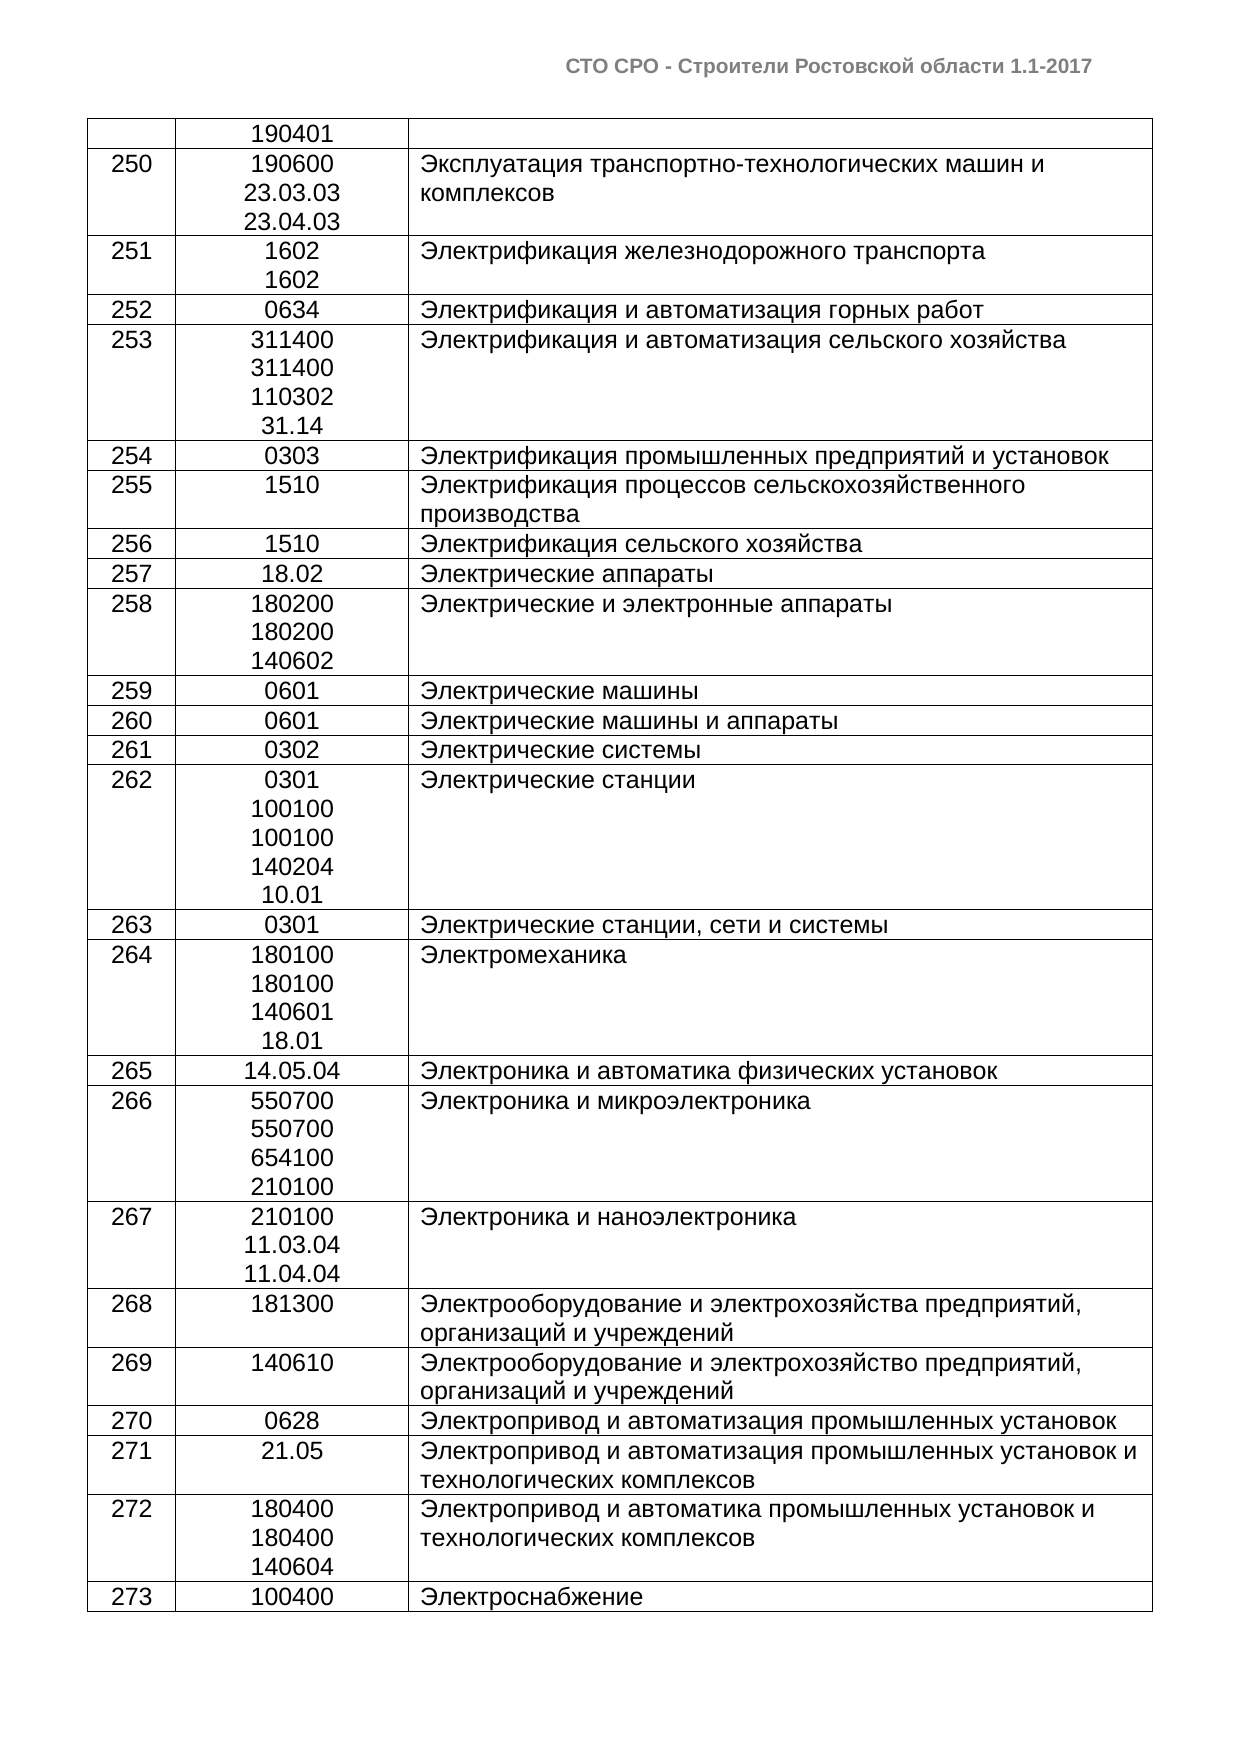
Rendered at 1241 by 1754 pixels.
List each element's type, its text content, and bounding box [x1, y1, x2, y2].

table_cell 21.05 [176, 1436, 408, 1493]
table_cell 269 [88, 1348, 175, 1405]
table_cell 250 [88, 149, 175, 235]
table_cell Электрификация промышленных предприятий и установок [409, 441, 1152, 469]
table_cell Электрические машины и аппараты [409, 706, 1152, 734]
table_cell Электрооборудование и электрохозяйства предприятий, организаций и учреждений [409, 1289, 1152, 1347]
table_cell 0628 [176, 1406, 408, 1435]
table_cell 272 [88, 1495, 175, 1581]
table_cell Электроника и наноэлектроника [409, 1202, 1152, 1288]
table_cell 257 [88, 559, 175, 588]
table_cell Электропривод и автоматизация промышленных установок и технологических комплексов [409, 1436, 1152, 1493]
table_cell 256 [88, 529, 175, 558]
table_cell 180100 180100 140601 18.01 [176, 940, 408, 1055]
table_cell Электрооборудование и электрохозяйство предприятий, организаций и учреждений [409, 1348, 1152, 1405]
table_cell Электрические машины [409, 676, 1152, 705]
table_cell 259 [88, 676, 175, 705]
table_cell 0601 [176, 676, 408, 705]
table_cell 0303 [176, 441, 408, 469]
table_cell Электрификация и автоматизация горных работ [409, 295, 1152, 324]
table_cell Электрификация процессов сельскохозяйственного производства [409, 471, 1152, 528]
table_cell 260 [88, 706, 175, 734]
table_cell Электрические станции, сети и системы [409, 910, 1152, 939]
table_cell 1602 1602 [176, 236, 408, 294]
table_cell 311400 311400 110302 31.14 [176, 325, 408, 440]
table_cell Электропривод и автоматизация промышленных установок [409, 1406, 1152, 1435]
table_cell Электрические системы [409, 736, 1152, 764]
table_cell Электрификация и автоматизация сельского хозяйства [409, 325, 1152, 440]
table_cell Электрические станции [409, 765, 1152, 909]
table_cell 264 [88, 940, 175, 1055]
table_cell Электрические аппараты [409, 559, 1152, 588]
table_cell Электроснабжение [409, 1582, 1152, 1611]
table_cell 0302 [176, 736, 408, 764]
table_cell 271 [88, 1436, 175, 1493]
table_cell 1510 [176, 471, 408, 528]
table_cell Электрификация железнодорожного транспорта [409, 236, 1152, 294]
table_cell [409, 119, 1152, 148]
table_cell 267 [88, 1202, 175, 1288]
table_cell 180400 180400 140604 [176, 1495, 408, 1581]
table_cell [88, 119, 175, 148]
table_cell 210100 11.03.04 11.04.04 [176, 1202, 408, 1288]
table_cell 255 [88, 471, 175, 528]
table_cell 100400 [176, 1582, 408, 1611]
table_cell Электроника и микроэлектроника [409, 1086, 1152, 1201]
table_cell Электромеханика [409, 940, 1152, 1055]
table_cell 140610 [176, 1348, 408, 1405]
table_cell 190600 23.03.03 23.04.03 [176, 149, 408, 235]
table_cell 268 [88, 1289, 175, 1347]
table_cell 0634 [176, 295, 408, 324]
table_cell 18.02 [176, 559, 408, 588]
table_cell 270 [88, 1406, 175, 1435]
table_cell 0301 [176, 910, 408, 939]
table_cell 550700 550700 654100 210100 [176, 1086, 408, 1201]
table_cell 263 [88, 910, 175, 939]
table_cell Эксплуатация транспортно-технологических машин и комплексов [409, 149, 1152, 235]
table_cell 251 [88, 236, 175, 294]
table_cell Электрические и электронные аппараты [409, 589, 1152, 675]
table_cell 261 [88, 736, 175, 764]
table_cell 254 [88, 441, 175, 469]
table_cell 266 [88, 1086, 175, 1201]
table_cell Электропривод и автоматика промышленных установок и технологических комплексов [409, 1495, 1152, 1581]
table_cell 1510 [176, 529, 408, 558]
table_cell Электроника и автоматика физических установок [409, 1056, 1152, 1085]
table_cell 0301 100100 100100 140204 10.01 [176, 765, 408, 909]
table_cell 180200 180200 140602 [176, 589, 408, 675]
table_cell 181300 [176, 1289, 408, 1347]
table_cell 252 [88, 295, 175, 324]
table_cell 253 [88, 325, 175, 440]
table_cell 0601 [176, 706, 408, 734]
table_cell 14.05.04 [176, 1056, 408, 1085]
table_cell 190401 [176, 119, 408, 148]
table_cell 273 [88, 1582, 175, 1611]
table_cell Электрификация сельского хозяйства [409, 529, 1152, 558]
table_cell 258 [88, 589, 175, 675]
table_cell 262 [88, 765, 175, 909]
table_cell 265 [88, 1056, 175, 1085]
